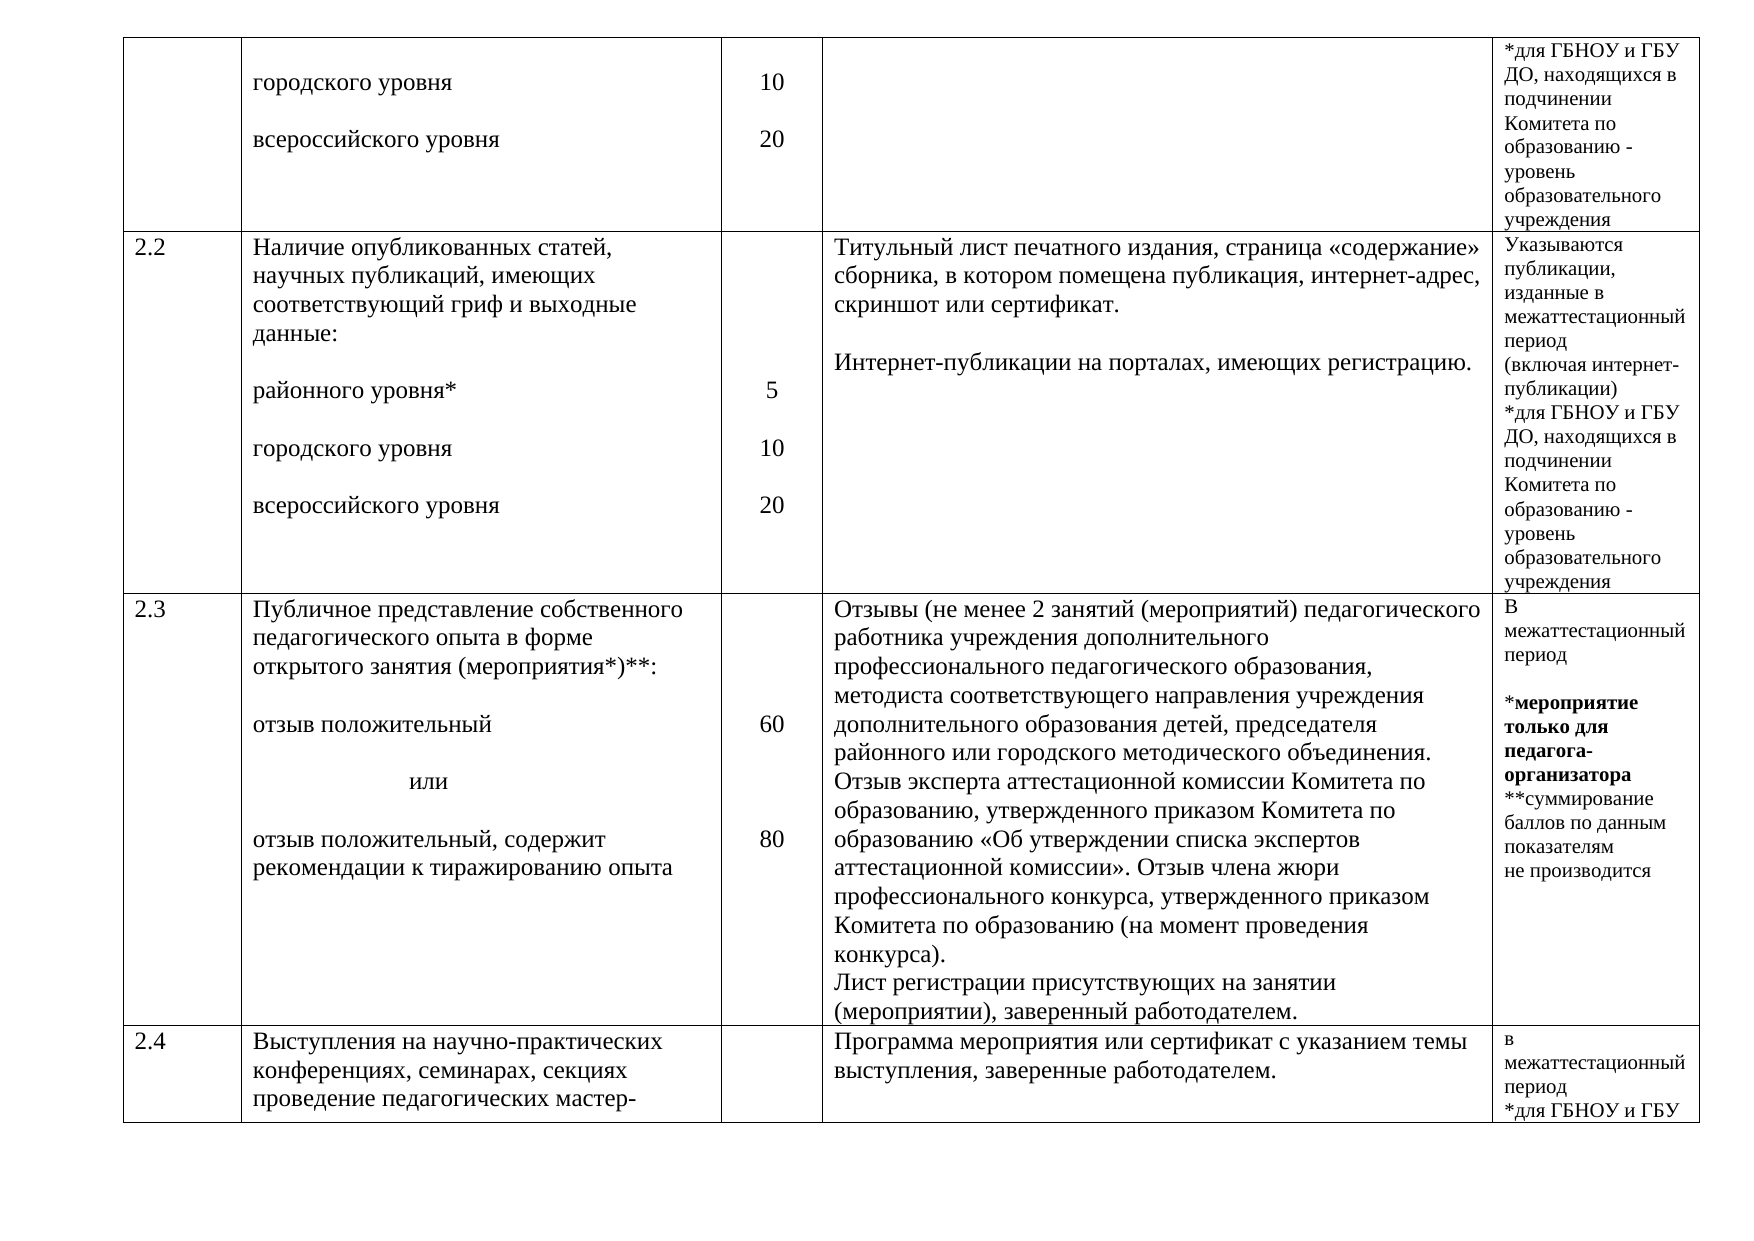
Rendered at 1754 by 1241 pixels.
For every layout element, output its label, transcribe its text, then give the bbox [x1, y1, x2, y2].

table_cell городского уровня всероссийского уровня [242, 38, 721, 231]
table_cell Титульный лист печатного издания, страница «содержание» сборника, в котором помещена публикация, интернет-адрес, скриншот или сертификат. Интернет-публикации на порталах, имеющих регистрацию. [823, 232, 1492, 593]
table_cell 2.4 [124, 1026, 241, 1122]
table_cell Отзывы (не менее 2 занятий (мероприятий) педагогического работника учреждения дополнительного профессионального педагогического образования, методиста соответствующего направления учреждения дополнительного образования детей, председателя районного или городского методического объединения. Отзыв эксперта аттестационной комиссии Комитета по образованию, утвержденного приказом Комитета по образованию «Об утверждении списка экспертов аттестационной комиссии». Отзыв члена жюри профессионального конкурса, утвержденного приказом Комитета по образованию (на момент проведения конкурса). Лист регистрации присутствующих на занятии (мероприятии), заверенный работодателем. [823, 594, 1492, 1025]
table_cell 2.3 [124, 594, 241, 1025]
table_cell [124, 38, 241, 231]
table_cell 60 80 [722, 594, 822, 1025]
table_cell Наличие опубликованных статей, научных публикаций, имеющих соответствующий гриф и выходные данные: районного уровня* городского уровня всероссийского уровня [242, 232, 721, 593]
table_cell 2.2 [124, 232, 241, 593]
table_cell Публичное представление собственного педагогического опыта в форме открытого занятия (мероприятия*)**: отзыв положительный или отзыв положительный, содержит рекомендации к тиражированию опыта [242, 594, 721, 1025]
table_cell 5 10 20 [722, 232, 822, 593]
table_cell В межаттестационный период *мероприятие только для педагога-организатора **суммирование баллов по данным показателям не производится [1493, 594, 1699, 1025]
table_cell *для ГБНОУ и ГБУ ДО, находящихся в подчинении Комитета по образованию - уровень образовательного учреждения [1493, 38, 1699, 231]
table_cell [722, 1026, 822, 1122]
table_cell Программа мероприятия или сертификат с указанием темы выступления, заверенные работодателем. [823, 1026, 1492, 1122]
table_cell Выступления на научно-практических конференциях, семинарах, секциях проведение педагогических мастер- [242, 1026, 721, 1122]
table_cell Указываются публикации, изданные в межаттестационный период (включая интернет-публикации) *для ГБНОУ и ГБУ ДО, находящихся в подчинении Комитета по образованию - уровень образовательного учреждения [1493, 232, 1699, 593]
table_cell 10 20 [722, 38, 822, 231]
table_cell [823, 38, 1492, 231]
table_cell в межаттестационный период *для ГБНОУ и ГБУ [1493, 1026, 1699, 1122]
